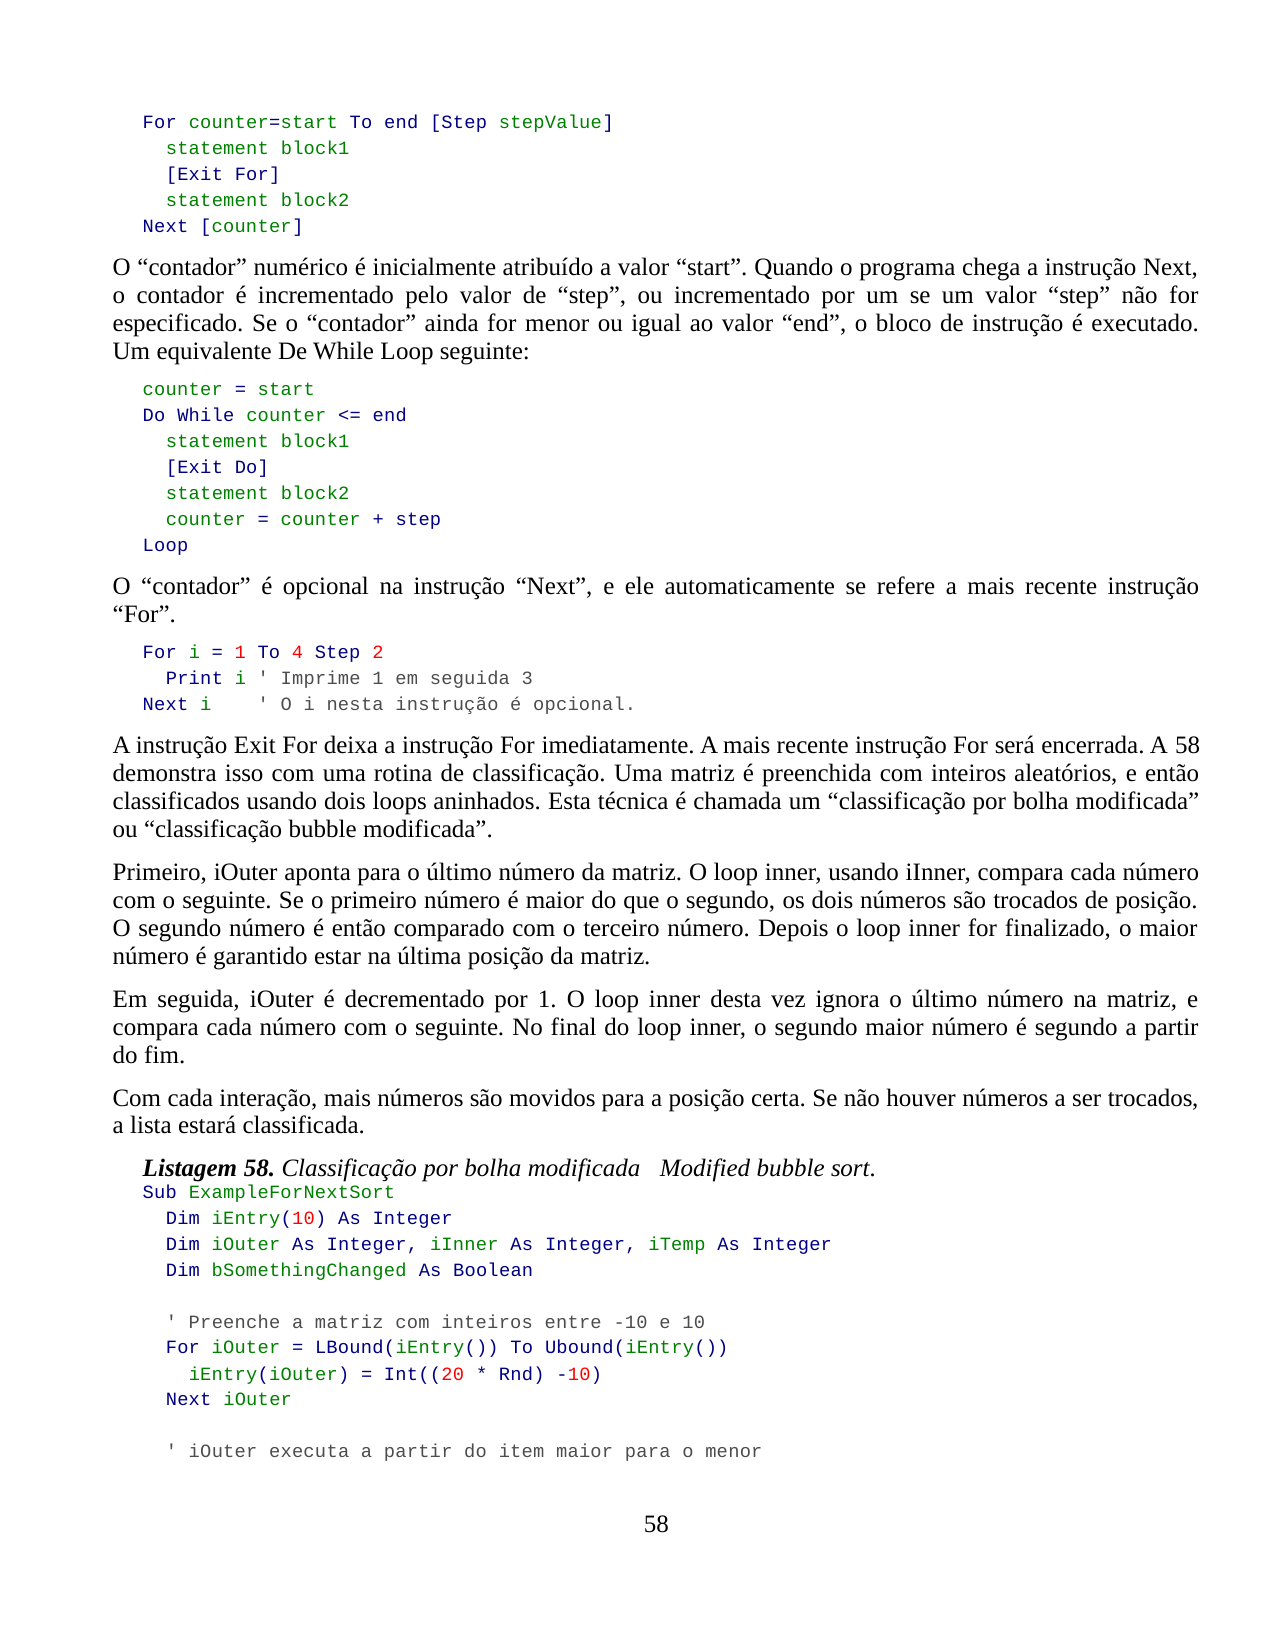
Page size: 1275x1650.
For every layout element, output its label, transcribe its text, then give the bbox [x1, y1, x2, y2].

text For iOuter = LBound(iEntry()) To Ubound(iEntry()) [142, 1338, 1200, 1359]
text ' Preenche a matriz com inteiros entre -10 e 10 [142, 1312, 1200, 1333]
text Dim iEntry(10) As Integer [142, 1208, 1200, 1230]
text Dim iOuter As Integer, iInner As Integer, iTemp As Integer [142, 1234, 1200, 1256]
text Next iOuter [142, 1390, 1200, 1411]
text counter = start [142, 379, 1200, 401]
text O “contador” numérico é inicialmente atribuído a valor “start”. Quando o programa chega a instrução Next, o contador é incrementado pelo valor de “step”, ou incrementado por um se um valor “step” não for especificado. Se o “contador” ainda for menor ou igual ao valor “end”, o bloco de instrução é executado. Um equivalente De While Loop seguinte: [112, 253, 1200, 365]
text O “contador” é opcional na instrução “Next”, e ele automaticamente se refere a mais recente instrução “For”. [112, 572, 1200, 628]
text Next i ' O i nesta instrução é opcional. [142, 694, 1200, 716]
text Loop [142, 535, 1200, 557]
text Print i ' Imprime 1 em seguida 3 [142, 668, 1200, 690]
text [Exit Do] [142, 457, 1200, 479]
text Com cada interação, mais números são movidos para a posição certa. Se não houver números a ser trocados, a lista estará classificada. [112, 1083, 1200, 1139]
text statement block2 [142, 190, 1200, 212]
text counter = counter + step [142, 509, 1200, 531]
text Em seguida, iOuter é decrementado por 1. O loop inner desta vez ignora o último número na matriz, e compara cada número com o seguinte. No final do loop inner, o segundo maior número é segundo a partir do fim. [112, 984, 1200, 1069]
text [Exit For] [142, 164, 1200, 186]
text ' iOuter executa a partir do item maior para o menor [142, 1442, 1200, 1463]
text A instrução Exit For deixa a instrução For imediatamente. A mais recente instrução For será encerrada. A Listagem 58 demonstra isso com uma rotina de classificação. Uma matriz é preenchida com inteiros aleatórios, e então classificados usando dois loops aninhados. Esta técnica é chamada um “classificação por bolha modificada” ou “classificação bubble modificada”. [112, 731, 1200, 843]
text For counter=start To end [Step stepValue] [142, 112, 1200, 134]
text Next [counter] [142, 216, 1200, 238]
list Listagem 58. Classificação por bolha modificada Modified bubble sort. [142, 1154, 1200, 1182]
text Dim bSomethingChanged As Boolean [142, 1260, 1200, 1282]
text statement block1 [142, 431, 1200, 453]
text iEntry(iOuter) = Int((20 * Rnd) -10) [142, 1364, 1200, 1385]
text Primeiro, iOuter aponta para o último número da matriz. O loop inner, usando iInner, compara cada número com o seguinte. Se o primeiro número é maior do que o segundo, os dois números são trocados de posição. O segundo número é então comparado com o terceiro número. Depois o loop inner for finalizado, o maior número é garantido estar na última posição da matriz. [112, 858, 1200, 970]
text statement block2 [142, 483, 1200, 505]
text statement block1 [142, 138, 1200, 160]
text Do While counter <= end [142, 406, 1200, 427]
text For i = 1 To 4 Step 2 [142, 642, 1200, 664]
text Sub ExampleForNextSort [142, 1182, 1200, 1204]
